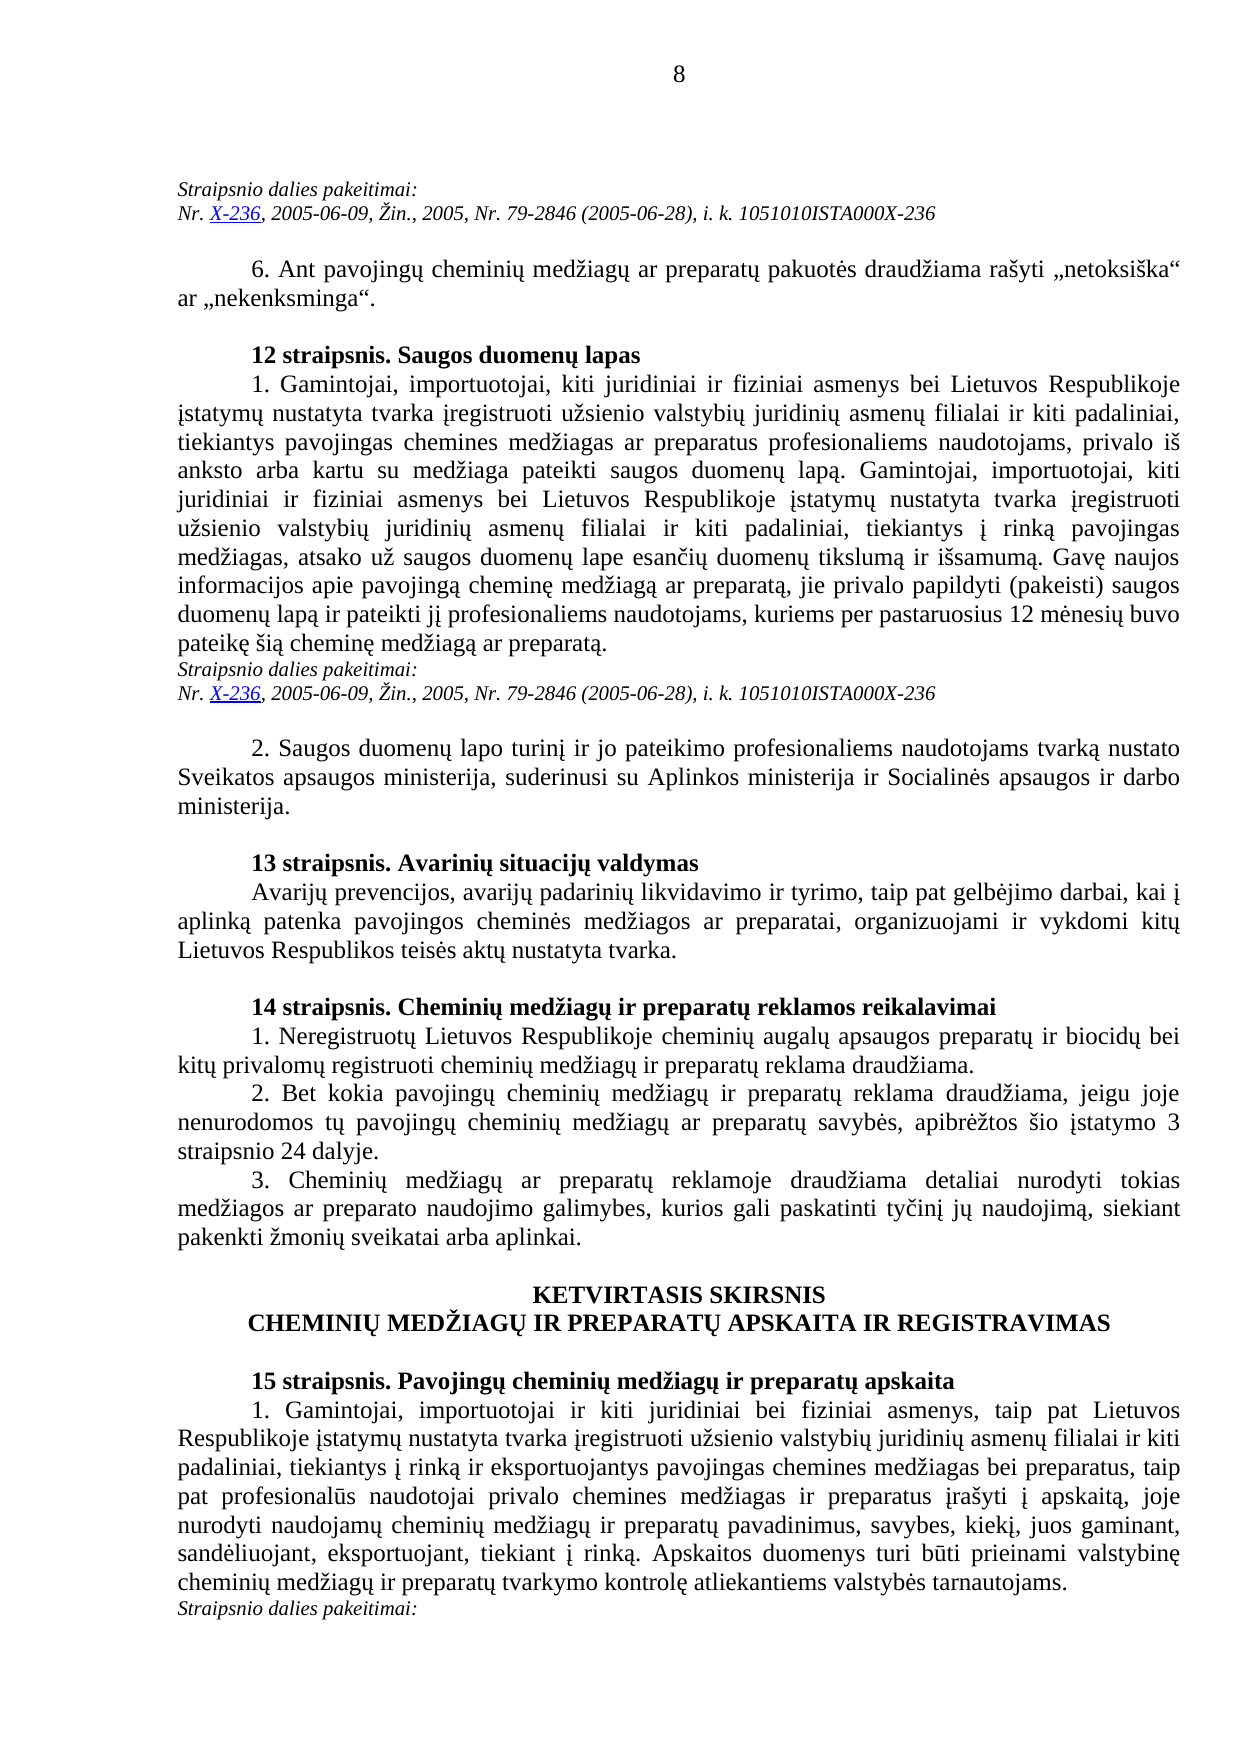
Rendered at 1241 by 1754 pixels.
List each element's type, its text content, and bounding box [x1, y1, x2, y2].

text 14 straipsnis. Cheminių medžiagų ir preparatų reklamos reikalavimai [177, 992, 1181, 1021]
text 3. Cheminių medžiagų ar preparatų reklamoje draudžiama detaliai nurodyti tokias medžiagos ar preparato naudojimo galimybes, kurios gali paskatinti tyčinį jų naudojimą, siekiant pakenkti žmonių sveikatai arba aplinkai. [177, 1165, 1181, 1251]
text Avarijų prevencijos, avarijų padarinių likvidavimo ir tyrimo, taip pat gelbėjimo darbai, kai į aplinką patenka pavojingos cheminės medžiagos ar preparatai, organizuojami ir vykdomi kitų Lietuvos Respublikos teisės aktų nustatyta tvarka. [177, 877, 1181, 963]
text KETVIRTASIS SKIRSNIS [177, 1280, 1181, 1308]
text 1. Gamintojai, importuotojai ir kiti juridiniai bei fiziniai asmenys, taip pat Lietuvos Respublikoje įstatymų nustatyta tvarka įregistruoti užsienio valstybių juridinių asmenų filialai ir kiti padaliniai, tiekiantys į rinką ir eksportuojantys pavojingas chemines medžiagas bei preparatus, taip pat profesionalūs naudotojai privalo chemines medžiagas ir preparatus įrašyti į apskaitą, joje nurodyti naudojamų cheminių medžiagų ir preparatų pavadinimus, savybes, kiekį, juos gaminant, sandėliuojant, eksportuojant, tiekiant į rinką. Apskaitos duomenys turi būti prieinami valstybinę cheminių medžiagų ir preparatų tvarkymo kontrolę atliekantiems valstybės tarnautojams. [177, 1395, 1181, 1596]
text 15 straipsnis. Pavojingų cheminių medžiagų ir preparatų apskaita [177, 1366, 1181, 1395]
text 2. Saugos duomenų lapo turinį ir jo pateikimo profesionaliems naudotojams tvarką nustato Sveikatos apsaugos ministerija, suderinusi su Aplinkos ministerija ir Socialinės apsaugos ir darbo ministerija. [177, 733, 1181, 820]
text Straipsnio dalies pakeitimai: [177, 1596, 1181, 1620]
text Nr. X-236, 2005-06-09, Žin., 2005, Nr. 79-2846 (2005-06-28), i. k. 1051010ISTA000X-236 [177, 681, 1181, 705]
text 13 straipsnis. Avarinių situacijų valdymas [177, 848, 1181, 877]
text Straipsnio dalies pakeitimai: [177, 177, 1181, 201]
text 6. Ant pavojingų cheminių medžiagų ar preparatų pakuotės draudžiama rašyti „netoksiška“ ar „nekenksminga“. [177, 254, 1181, 312]
text 12 straipsnis. Saugos duomenų lapas [177, 340, 1181, 369]
text 1. Gamintojai, importuotojai, kiti juridiniai ir fiziniai asmenys bei Lietuvos Respublikoje įstatymų nustatyta tvarka įregistruoti užsienio valstybių juridinių asmenų filialai ir kiti padaliniai, tiekiantys pavojingas chemines medžiagas ar preparatus profesionaliems naudotojams, privalo iš anksto arba kartu su medžiaga pateikti saugos duomenų lapą. Gamintojai, importuotojai, kiti juridiniai ir fiziniai asmenys bei Lietuvos Respublikoje įstatymų nustatyta tvarka įregistruoti užsienio valstybių juridinių asmenų filialai ir kiti padaliniai, tiekiantys į rinką pavojingas medžiagas, atsako už saugos duomenų lape esančių duomenų tikslumą ir išsamumą. Gavę naujos informacijos apie pavojingą cheminę medžiagą ar preparatą, jie privalo papildyti (pakeisti) saugos duomenų lapą ir pateikti jį profesionaliems naudotojams, kuriems per pastaruosius 12 mėnesių buvo pateikę šią cheminę medžiagą ar preparatą. [177, 369, 1181, 657]
text Nr. X-236, 2005-06-09, Žin., 2005, Nr. 79-2846 (2005-06-28), i. k. 1051010ISTA000X-236 [177, 201, 1181, 225]
text 1. Neregistruotų Lietuvos Respublikoje cheminių augalų apsaugos preparatų ir biocidų bei kitų privalomų registruoti cheminių medžiagų ir preparatų reklama draudžiama. [177, 1021, 1181, 1078]
text 2. Bet kokia pavojingų cheminių medžiagų ir preparatų reklama draudžiama, jeigu joje nenurodomos tų pavojingų cheminių medžiagų ar preparatų savybės, apibrėžtos šio įstatymo 3 straipsnio 24 dalyje. [177, 1078, 1181, 1165]
text CHEMINIŲ MEDŽIAGŲ IR PREPARATŲ APSKAITA IR REGISTRAVIMAS [177, 1308, 1181, 1337]
text Straipsnio dalies pakeitimai: [177, 657, 1181, 681]
